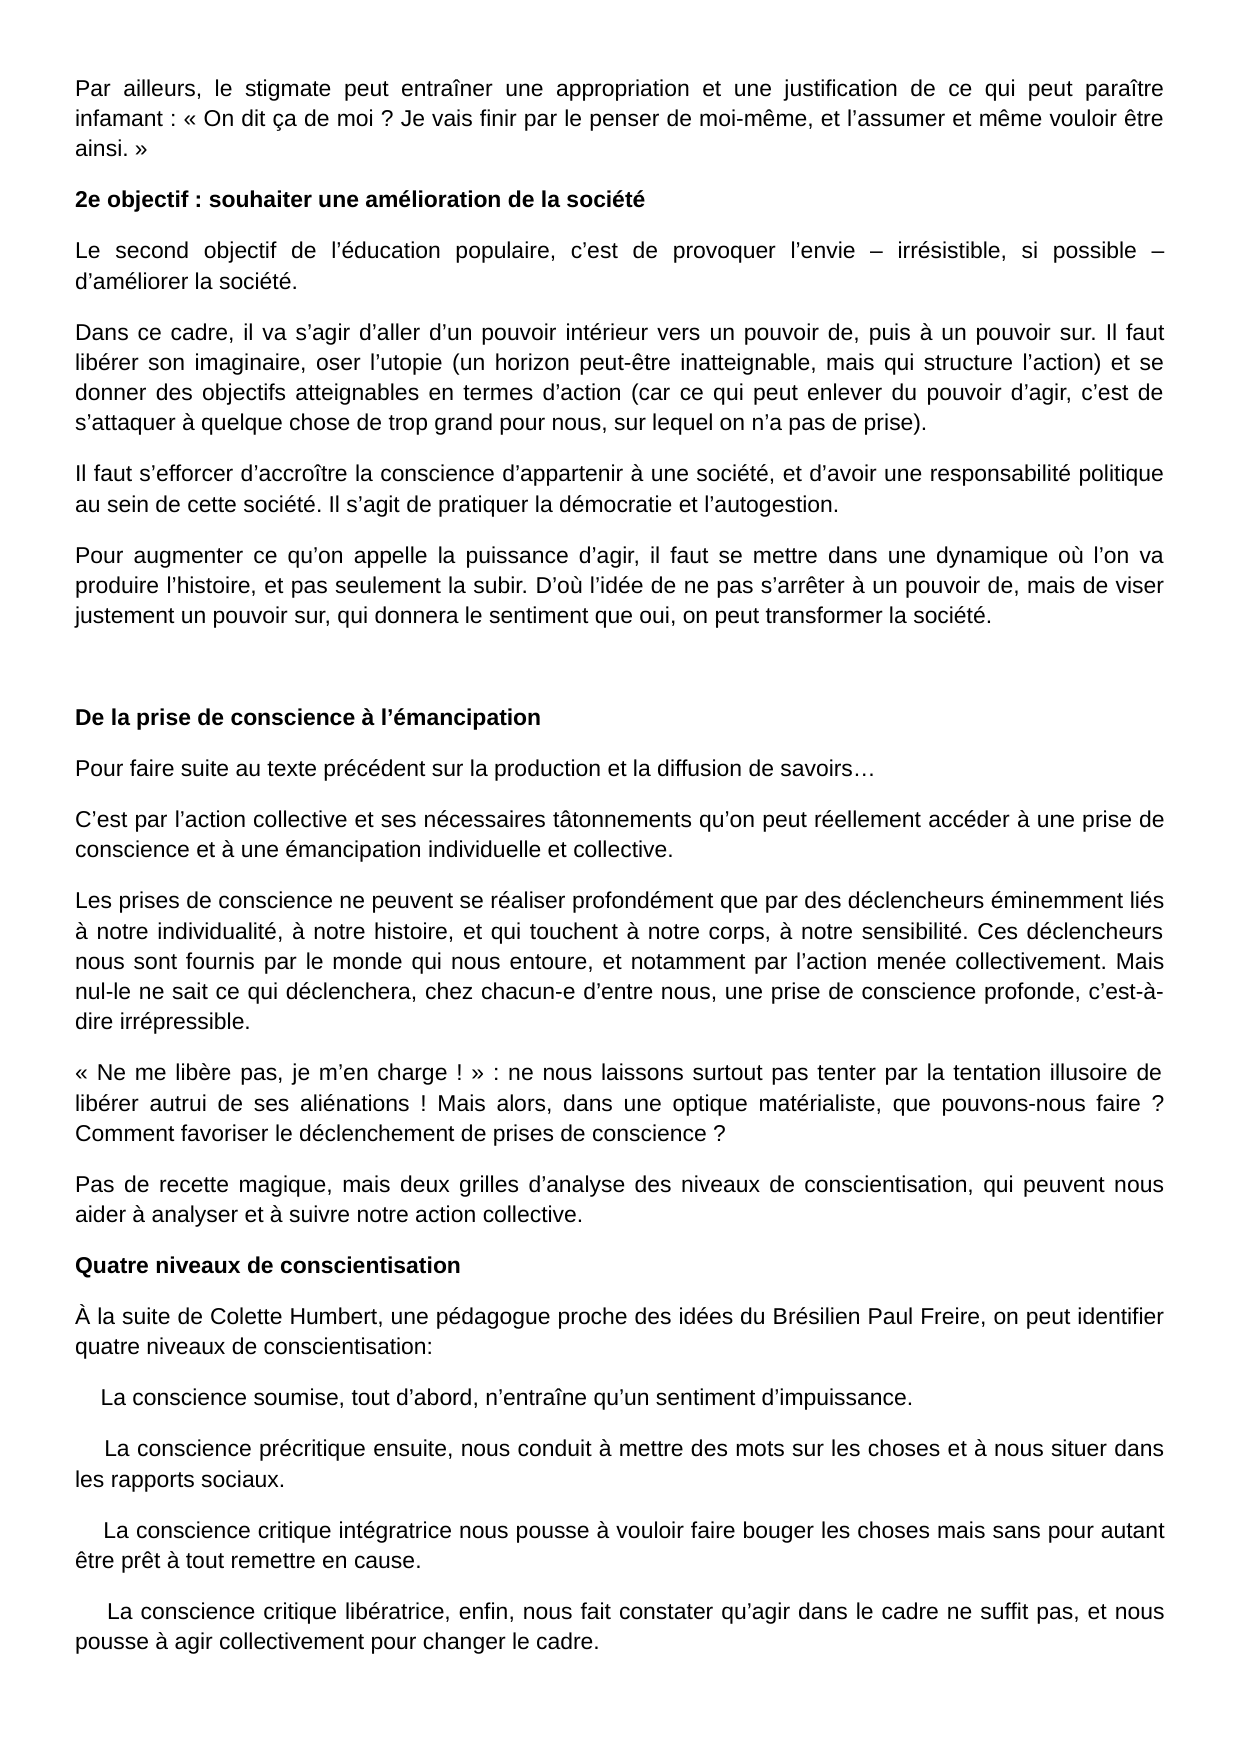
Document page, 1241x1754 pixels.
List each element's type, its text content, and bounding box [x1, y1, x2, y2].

text Pour faire suite au texte précédent sur la production et la diffusion de savoirs… [75, 755, 1165, 782]
text La conscience soumise, tout d’abord, n’entraîne qu’un sentiment d’impuissance. [75, 1384, 1165, 1411]
text 2e objectif : souhaiter une amélioration de la société [75, 186, 1165, 213]
text C’est par l’action collective et ses nécessaires tâtonnements qu’on peut réellement accéder à une prise de conscience et à une émancipation individuelle et collective. [75, 806, 1165, 863]
text De la prise de conscience à l’émancipation [75, 704, 1165, 731]
text Les prises de conscience ne peuvent se réaliser profondément que par des déclencheurs éminemment liés à notre individualité, à notre histoire, et qui touchent à notre corps, à notre sensibilité. Ces déclencheurs nous sont fournis par le monde qui nous entoure, et notamment par l’action menée collectivement. Mais nul-le ne sait ce qui déclenchera, chez chacun-e d’entre nous, une prise de conscience profonde, c’est-à-dire irrépressible. [75, 887, 1165, 1035]
text À la suite de Colette Humbert, une pédagogue proche des idées du Brésilien Paul Freire, on peut identifier quatre niveaux de conscientisation: [75, 1303, 1165, 1360]
text La conscience critique intégratrice nous pousse à vouloir faire bouger les choses mais sans pour autant être prêt à tout remettre en cause. [75, 1517, 1165, 1573]
text Dans ce cadre, il va s’agir d’aller d’un pouvoir intérieur vers un pouvoir de, puis à un pouvoir sur. Il faut libérer son imaginaire, oser l’utopie (un horizon peut-être inatteignable, mais qui structure l’action) et se donner des objectifs atteignables en termes d’action (car ce qui peut enlever du pouvoir d’agir, c’est de s’attaquer à quelque chose de trop grand pour nous, sur lequel on n’a pas de prise). [75, 319, 1165, 436]
text Par ailleurs, le stigmate peut entraîner une appropriation et une justification de ce qui peut paraître infamant : « On dit ça de moi ? Je vais finir par le penser de moi-même, et l’assumer et même vouloir être ainsi. » [75, 75, 1165, 162]
text Pour augmenter ce qu’on appelle la puissance d’agir, il faut se mettre dans une dynamique où l’on va produire l’histoire, et pas seulement la subir. D’où l’idée de ne pas s’arrêter à un pouvoir de, mais de viser justement un pouvoir sur, qui donnera le sentiment que oui, on peut transformer la société. [75, 542, 1165, 628]
text Il faut s’efforcer d’accroître la conscience d’appartenir à une société, et d’avoir une responsabilité politique au sein de cette société. Il s’agit de pratiquer la démocratie et l’autogestion. [75, 460, 1165, 517]
text La conscience précritique ensuite, nous conduit à mettre des mots sur les choses et à nous situer dans les rapports sociaux. [75, 1435, 1165, 1492]
text Le second objectif de l’éducation populaire, c’est de provoquer l’envie – irrésistible, si possible – d’améliorer la société. [75, 237, 1165, 294]
text « Ne me libère pas, je m’en charge ! » : ne nous laissons surtout pas tenter par la tentation illusoire de libérer autrui de ses aliénations ! Mais alors, dans une optique matérialiste, que pouvons-nous faire ? Comment favoriser le déclenchement de prises de conscience ? [75, 1059, 1165, 1146]
text La conscience critique libératrice, enfin, nous fait constater qu’agir dans le cadre ne suffit pas, et nous pousse à agir collectivement pour changer le cadre. [75, 1598, 1165, 1654]
text Quatre niveaux de conscientisation [75, 1252, 1165, 1278]
text Pas de recette magique, mais deux grilles d’analyse des niveaux de conscientisation, qui peuvent nous aider à analyser et à suivre notre action collective. [75, 1171, 1165, 1227]
